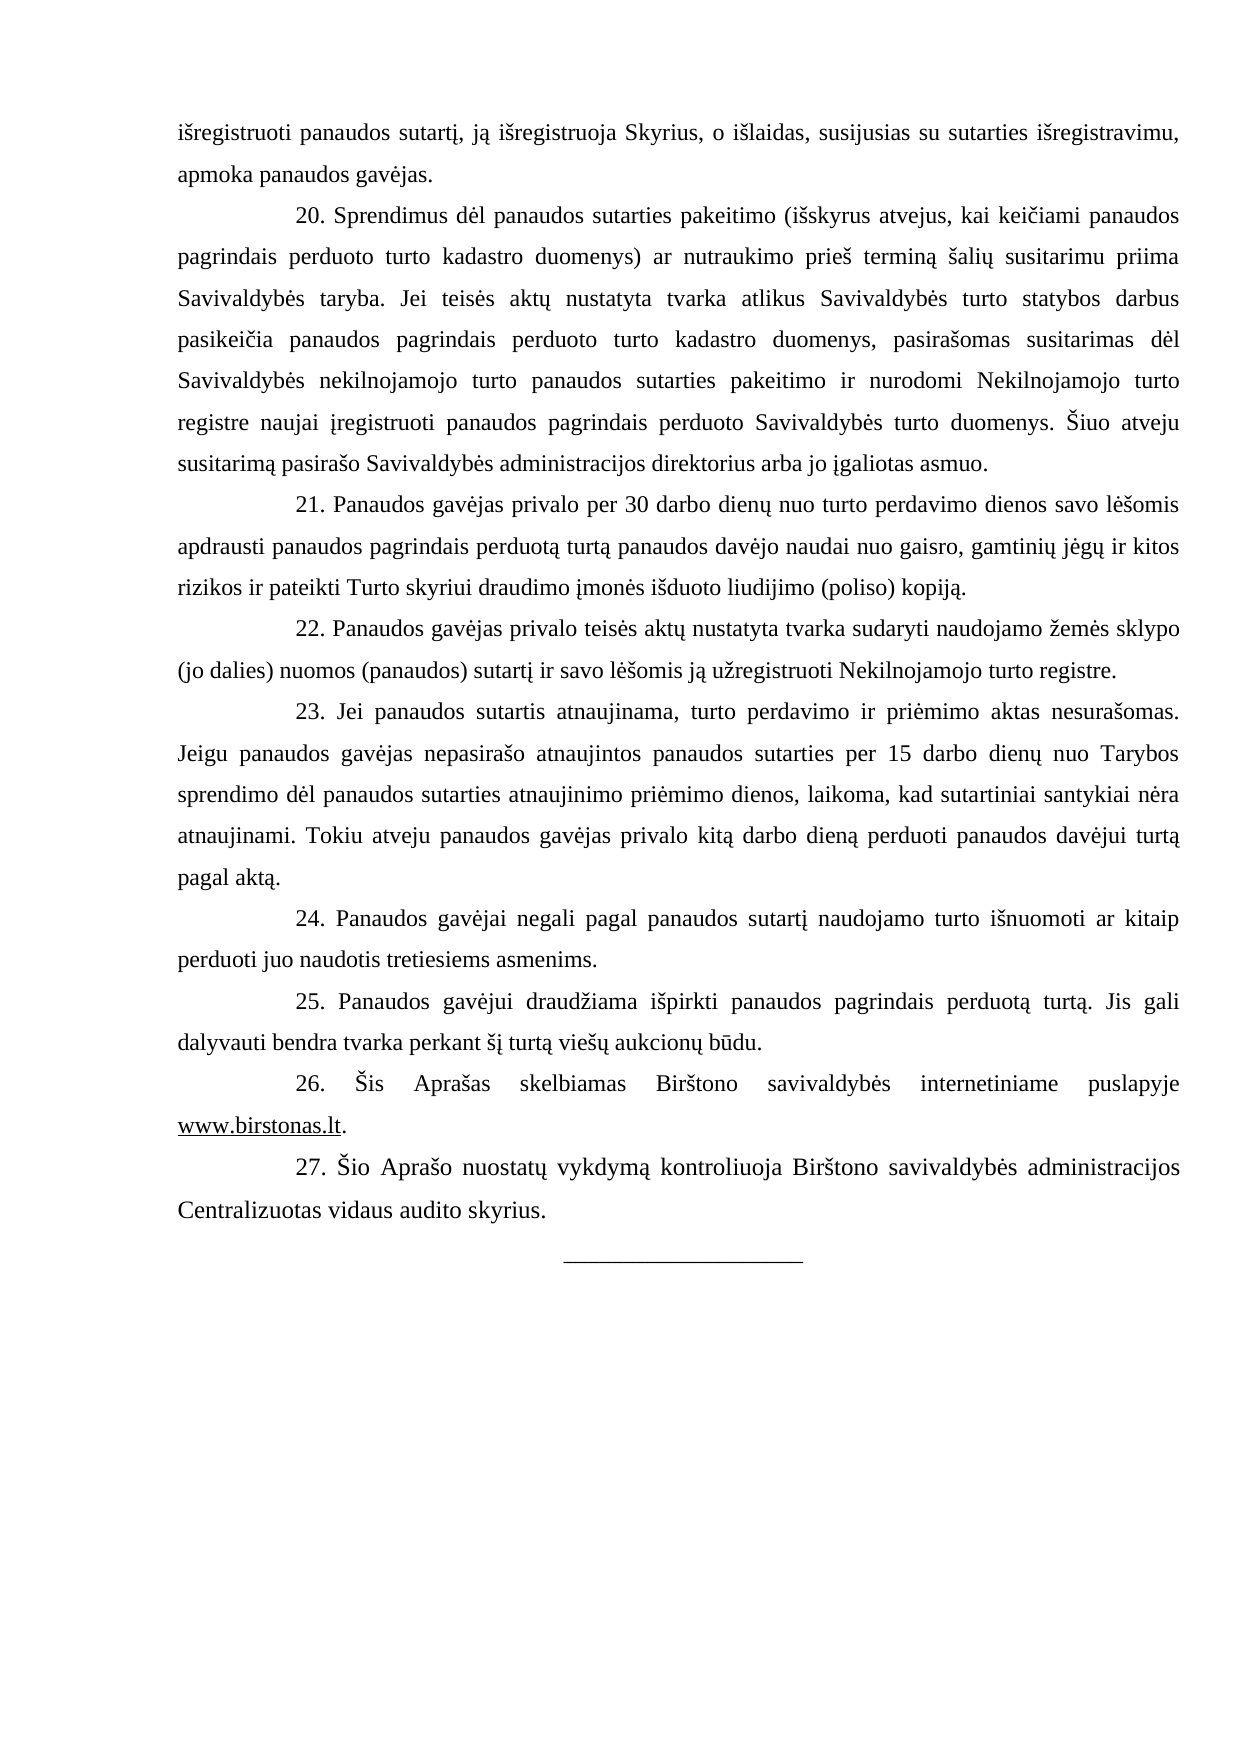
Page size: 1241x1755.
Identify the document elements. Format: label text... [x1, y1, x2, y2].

text ____________________ [177, 1238, 1189, 1266]
text 20. Sprendimus dėl panaudos sutarties pakeitimo (išskyrus atvejus, kai keičiami panaudos pagrindais perduoto turto kadastro duomenys) ar nutraukimo prieš terminą šalių susitarimu priima Savivaldybės taryba. Jei teisės aktų nustatyta tvarka atlikus Savivaldybės turto statybos darbus pasikeičia panaudos pagrindais perduoto turto kadastro duomenys, pasirašomas susitarimas dėl Savivaldybės nekilnojamojo turto panaudos sutarties pakeitimo ir nurodomi Nekilnojamojo turto registre naujai įregistruoti panaudos pagrindais perduoto Savivaldybės turto duomenys. Šiuo atveju susitarimą pasirašo Savivaldybės administracijos direktorius arba jo įgaliotas asmuo. [177, 201, 1181, 477]
text 27. Šio Aprašo nuostatų vykdymą kontroliuoja Birštono savivaldybės administracijos Centralizuotas vidaus audito skyrius. [177, 1152, 1181, 1224]
text 23. Jei panaudos sutartis atnaujinama, turto perdavimo ir priėmimo aktas nesurašomas. Jeigu panaudos gavėjas nepasirašo atnaujintos panaudos sutarties per 15 darbo dienų nuo Tarybos sprendimo dėl panaudos sutarties atnaujinimo priėmimo dienos, laikoma, kad sutartiniai santykiai nėra atnaujinami. Tokiu atveju panaudos gavėjas privalo kitą darbo dieną perduoti panaudos davėjui turtą pagal aktą. [177, 697, 1181, 890]
text 24. Panaudos gavėjai negali pagal panaudos sutartį naudojamo turto išnuomoti ar kitaip perduoti juo naudotis tretiesiems asmenims. [177, 904, 1181, 973]
text 25. Panaudos gavėjui draudžiama išpirkti panaudos pagrindais perduotą turtą. Jis gali dalyvauti bendra tvarka perkant šį turtą viešų aukcionų būdu. [177, 987, 1181, 1056]
text išregistruoti panaudos sutartį, ją išregistruoja Skyrius, o išlaidas, susijusias su sutarties išregistravimu, apmoka panaudos gavėjas. [177, 118, 1181, 187]
text 21. Panaudos gavėjas privalo per 30 darbo dienų nuo turto perdavimo dienos savo lėšomis apdrausti panaudos pagrindais perduotą turtą panaudos davėjo naudai nuo gaisro, gamtinių jėgų ir kitos rizikos ir pateikti Turto skyriui draudimo įmonės išduoto liudijimo (poliso) kopiją. [177, 490, 1181, 601]
text 26. Šis Aprašas skelbiamas Birštono savivaldybės internetiniame puslapyje www.birstonas.lt. [177, 1069, 1181, 1138]
text 22. Panaudos gavėjas privalo teisės aktų nustatyta tvarka sudaryti naudojamo žemės sklypo (jo dalies) nuomos (panaudos) sutartį ir savo lėšomis ją užregistruoti Nekilnojamojo turto registre. [177, 614, 1181, 683]
